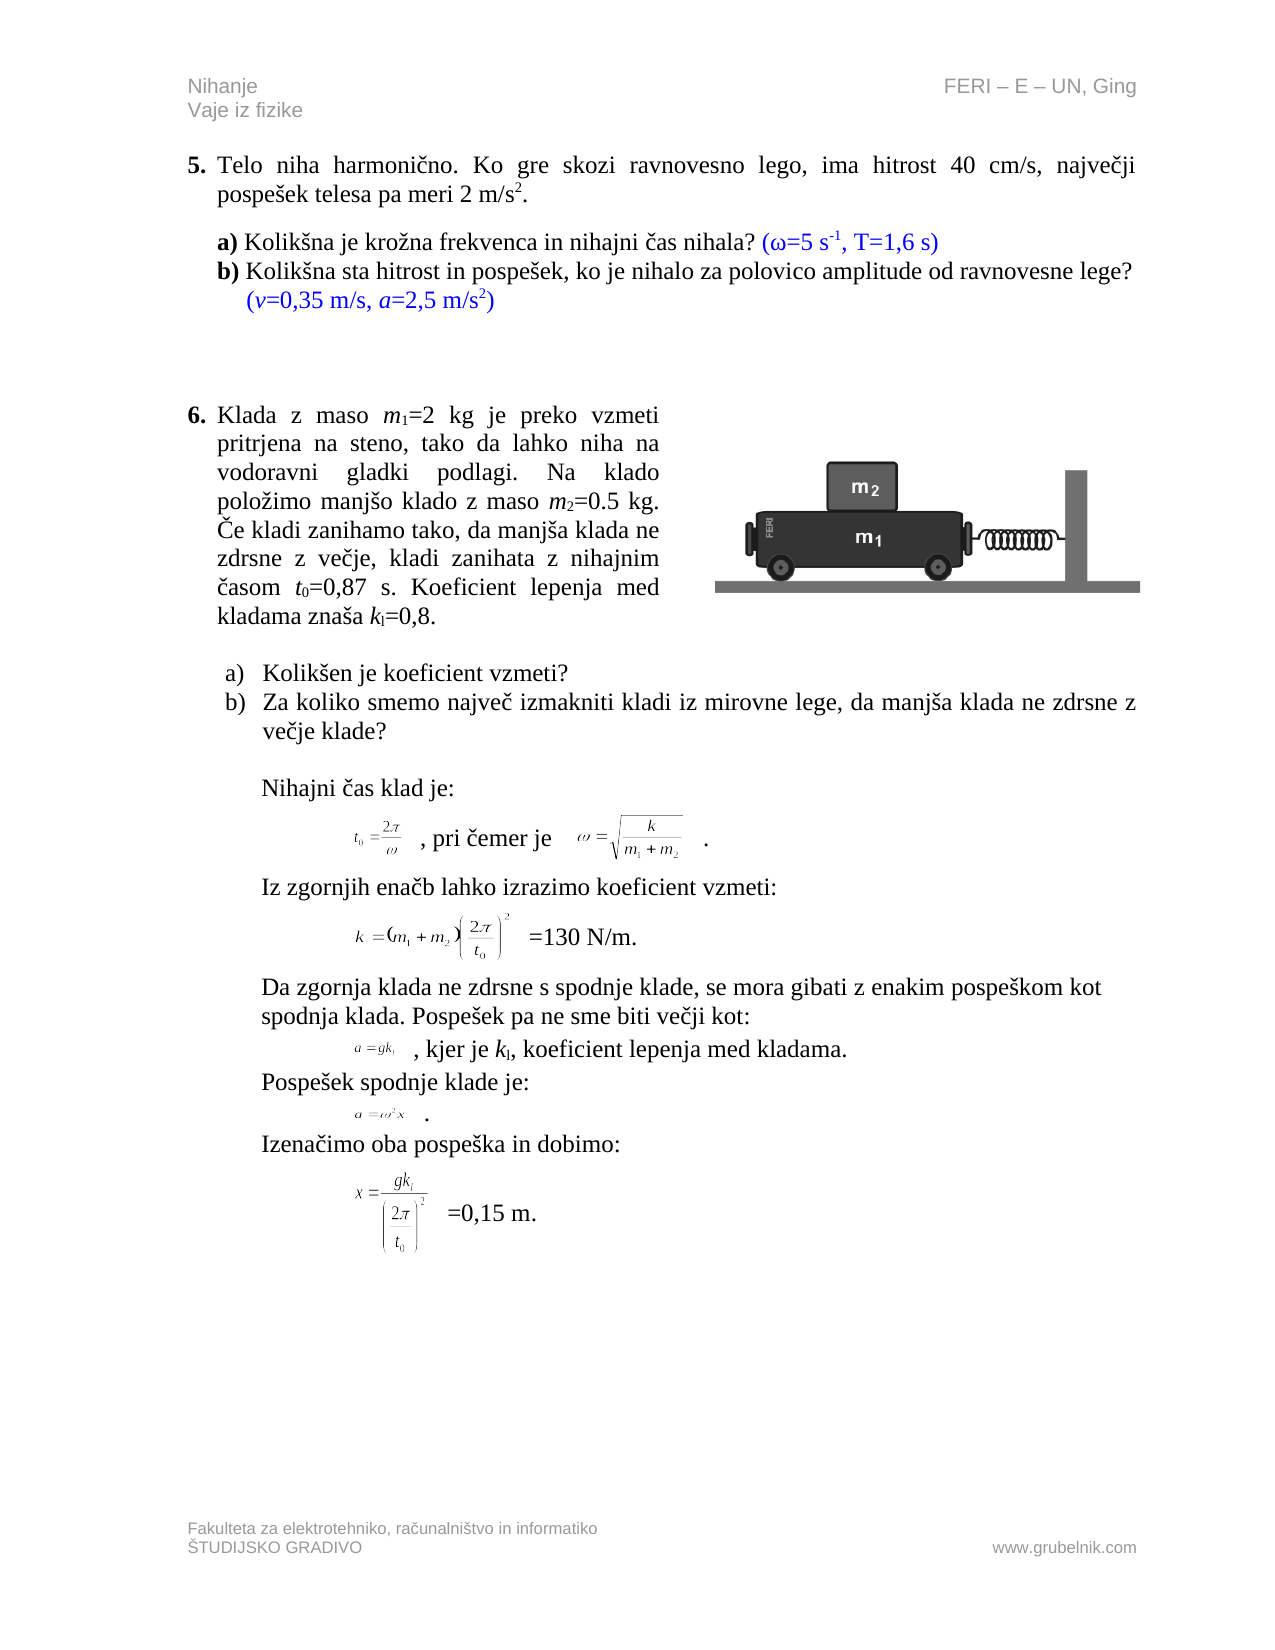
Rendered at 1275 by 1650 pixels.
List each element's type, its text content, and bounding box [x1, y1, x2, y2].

text Da zgornja klada ne zdrsne s spodnje klade, se mora gibati z enakim pospeškom kot spodnja klada. Pospešek pa ne sme biti večji kot: [261, 972, 1137, 1030]
text Iz zgornjih enačb lahko izrazimo koeficient vzmeti: [261, 872, 1137, 901]
text Izenačimo oba pospeška in dobimo: [261, 1129, 1137, 1158]
text =130 N/m. [261, 901, 1137, 972]
text (v=0,35 m/s, a=2,5 m/s2) [187, 285, 1137, 313]
text Nihajni čas klad je: [261, 773, 1137, 802]
picture [715, 461, 1141, 593]
list Za koliko smemo največ izmakniti kladi iz mirovne lege, da manjša klada ne zdrsne z večje klade? [225, 687, 1137, 745]
text Pospešek spodnje klade je: [261, 1067, 1137, 1096]
text . [261, 1096, 1137, 1129]
text , pri čemer je . [261, 802, 1137, 872]
text b) Kolikšna sta hitrost in pospešek, ko je nihalo za polovico amplitude od ravnovesne lege? [217, 256, 1137, 285]
list Kolikšen je koeficient vzmeti? [225, 658, 1137, 687]
text =0,15 m. [261, 1158, 1137, 1267]
text a) Kolikšna je krožna frekvenca in nihajni čas nihala? (ω=5 s-1, T=1,6 s) [217, 227, 1137, 256]
text 5. Telo niha harmonično. Ko gre skozi ravnovesno lego, ima hitrost 40 cm/s, največji pospešek telesa pa meri 2 m/s2. [187, 151, 1137, 208]
text 6. Klada z maso m1=2 kg je preko vzmeti pritrjena na steno, tako da lahko niha na vodoravni gladki podlagi. Na klado položimo manjšo klado z maso m2=0.5 kg. Če kladi zanihamo tako, da manjša klada ne zdrsne z večje, kladi zanihata z nihajnim časom t0=0,87 s. Koeficient lepenja med kladama znaša kl=0,8. [187, 400, 660, 630]
text , kjer je kl, koeficient lepenja med kladama. [261, 1030, 1137, 1067]
